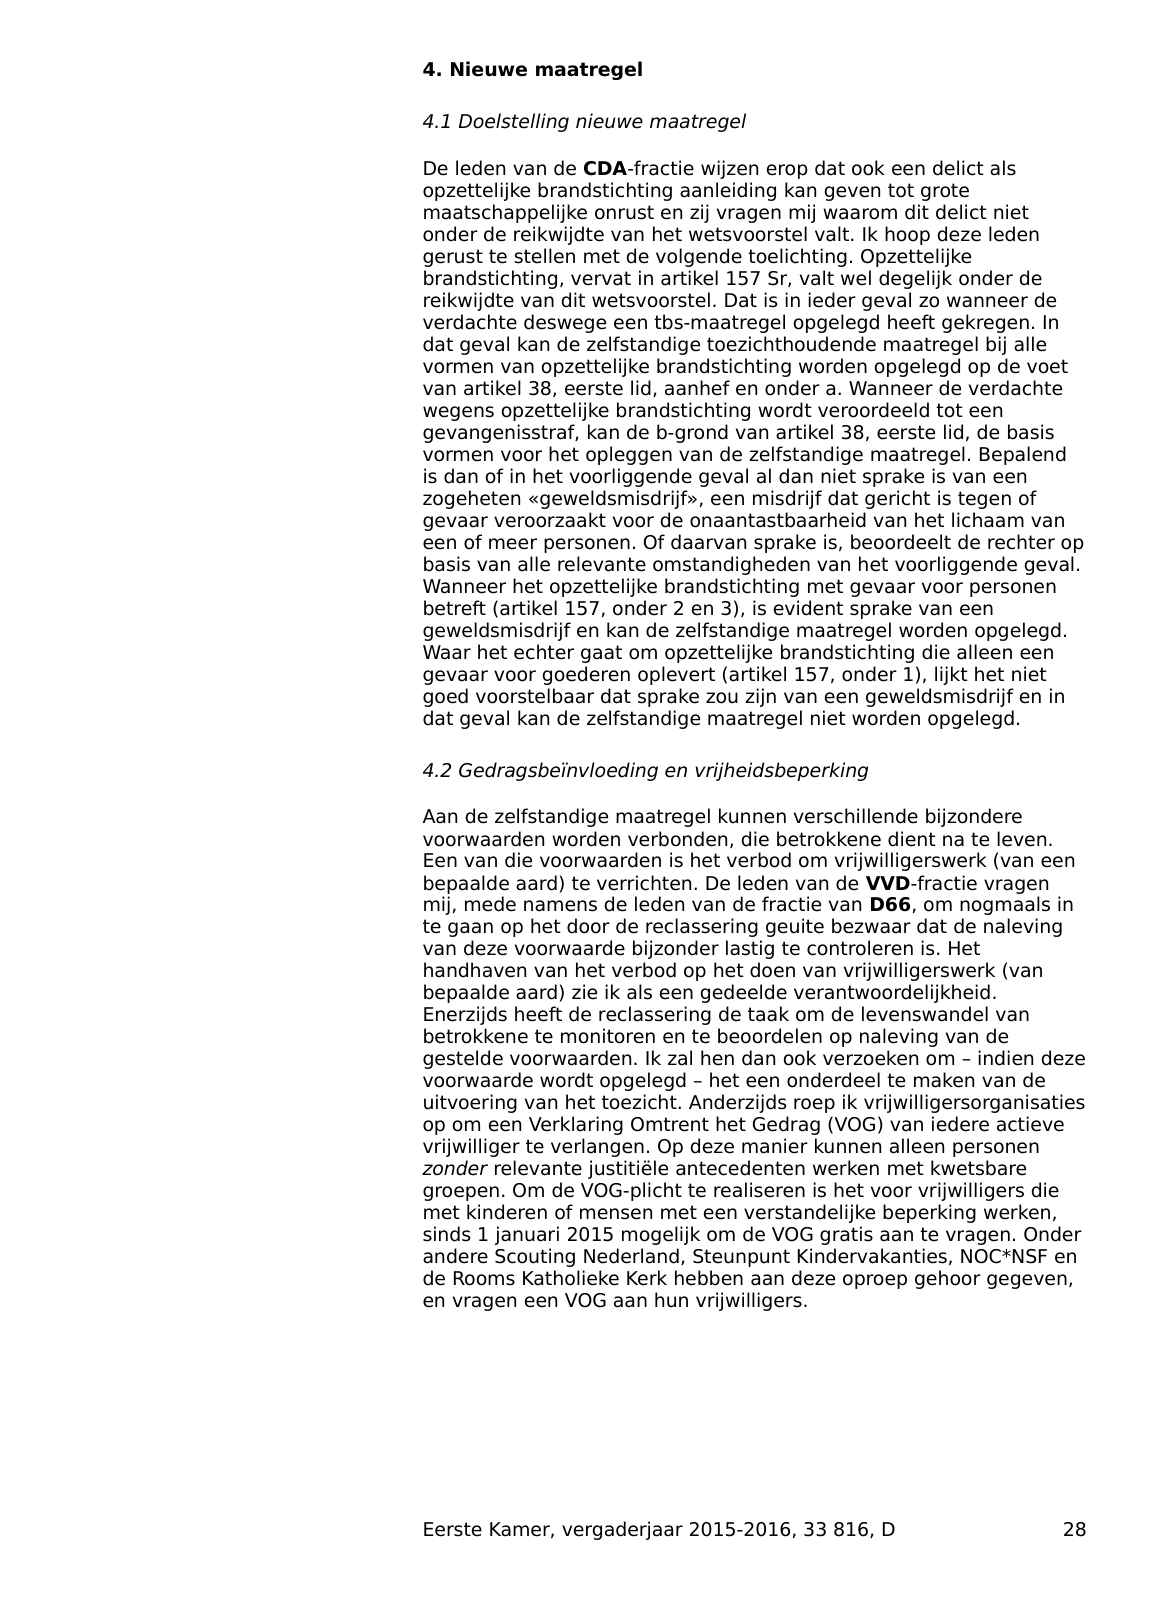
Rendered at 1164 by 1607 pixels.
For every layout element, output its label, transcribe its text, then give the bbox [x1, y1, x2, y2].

text Aan de zelfstandige maatregel kunnen verschillende bijzondere voorwaarden worden verbonden, die betrokkene dient na te leven. Een van die voorwaarden is het verbod om vrijwilligerswerk (van een bepaalde aard) te verrichten. De leden van de VVD-fractie vragen mij, mede namens de leden van de fractie van D66, om nogmaals in te gaan op het door de reclassering geuite bezwaar dat de naleving van deze voorwaarde bijzonder lastig te controleren is. Het handhaven van het verbod op het doen van vrijwilligerswerk (van bepaalde aard) zie ik als een gedeelde verantwoordelijkheid. Enerzijds heeft de reclassering de taak om de levenswandel van betrokkene te monitoren en te beoordelen op naleving van de gestelde voorwaarden. Ik zal hen dan ook verzoeken om – indien deze voorwaarde wordt opgelegd – het een onderdeel te maken van de uitvoering van het toezicht. Anderzijds roep ik vrijwilligersorganisaties op om een Verklaring Omtrent het Gedrag (VOG) van iedere actieve vrijwilliger te verlangen. Op deze manier kunnen alleen personen zonder relevante justitiële antecedenten werken met kwetsbare groepen. Om de VOG-plicht te realiseren is het voor vrijwilligers die met kinderen of mensen met een verstandelijke beperking werken, sinds 1 januari 2015 mogelijk om de VOG gratis aan te vragen. Onder andere Scouting Nederland, Steunpunt Kindervakanties, NOC*NSF en de Rooms Katholieke Kerk hebben aan deze oproep gehoor gegeven, en vragen een VOG aan hun vrijwilligers. [422, 806, 1087, 1312]
subtitle 4.2 Gedragsbeïnvloeding en vrijheidsbeperking [422, 759, 1087, 781]
subtitle 4.1 Doelstelling nieuwe maatregel [422, 111, 1087, 133]
subtitle 4. Nieuwe maatregel [422, 59, 1087, 81]
text De leden van de CDA-fractie wijzen erop dat ook een delict als opzettelijke brandstichting aanleiding kan geven tot grote maatschappelijke onrust en zij vragen mij waarom dit delict niet onder de reikwijdte van het wetsvoorstel valt. Ik hoop deze leden gerust te stellen met de volgende toelichting. Opzettelijke brandstichting, vervat in artikel 157 Sr, valt wel degelijk onder de reikwijdte van dit wetsvoorstel. Dat is in ieder geval zo wanneer de verdachte deswege een tbs-maatregel opgelegd heeft gekregen. In dat geval kan de zelfstandige toezichthoudende maatregel bij alle vormen van opzettelijke brandstichting worden opgelegd op de voet van artikel 38, eerste lid, aanhef en onder a. Wanneer de verdachte wegens opzettelijke brandstichting wordt veroordeeld tot een gevangenisstraf, kan de b-grond van artikel 38, eerste lid, de basis vormen voor het opleggen van de zelfstandige maatregel. Bepalend is dan of in het voorliggende geval al dan niet sprake is van een zogeheten «geweldsmisdrijf», een misdrijf dat gericht is tegen of gevaar veroorzaakt voor de onaantastbaarheid van het lichaam van een of meer personen. Of daarvan sprake is, beoordeelt de rechter op basis van alle relevante omstandigheden van het voorliggende geval. Wanneer het opzettelijke brandstichting met gevaar voor personen betreft (artikel 157, onder 2 en 3), is evident sprake van een geweldsmisdrijf en kan de zelfstandige maatregel worden opgelegd. Waar het echter gaat om opzettelijke brandstichting die alleen een gevaar voor goederen oplevert (artikel 157, onder 1), lijkt het niet goed voorstelbaar dat sprake zou zijn van een geweldsmisdrijf en in dat geval kan de zelfstandige maatregel niet worden opgelegd. [422, 158, 1087, 729]
